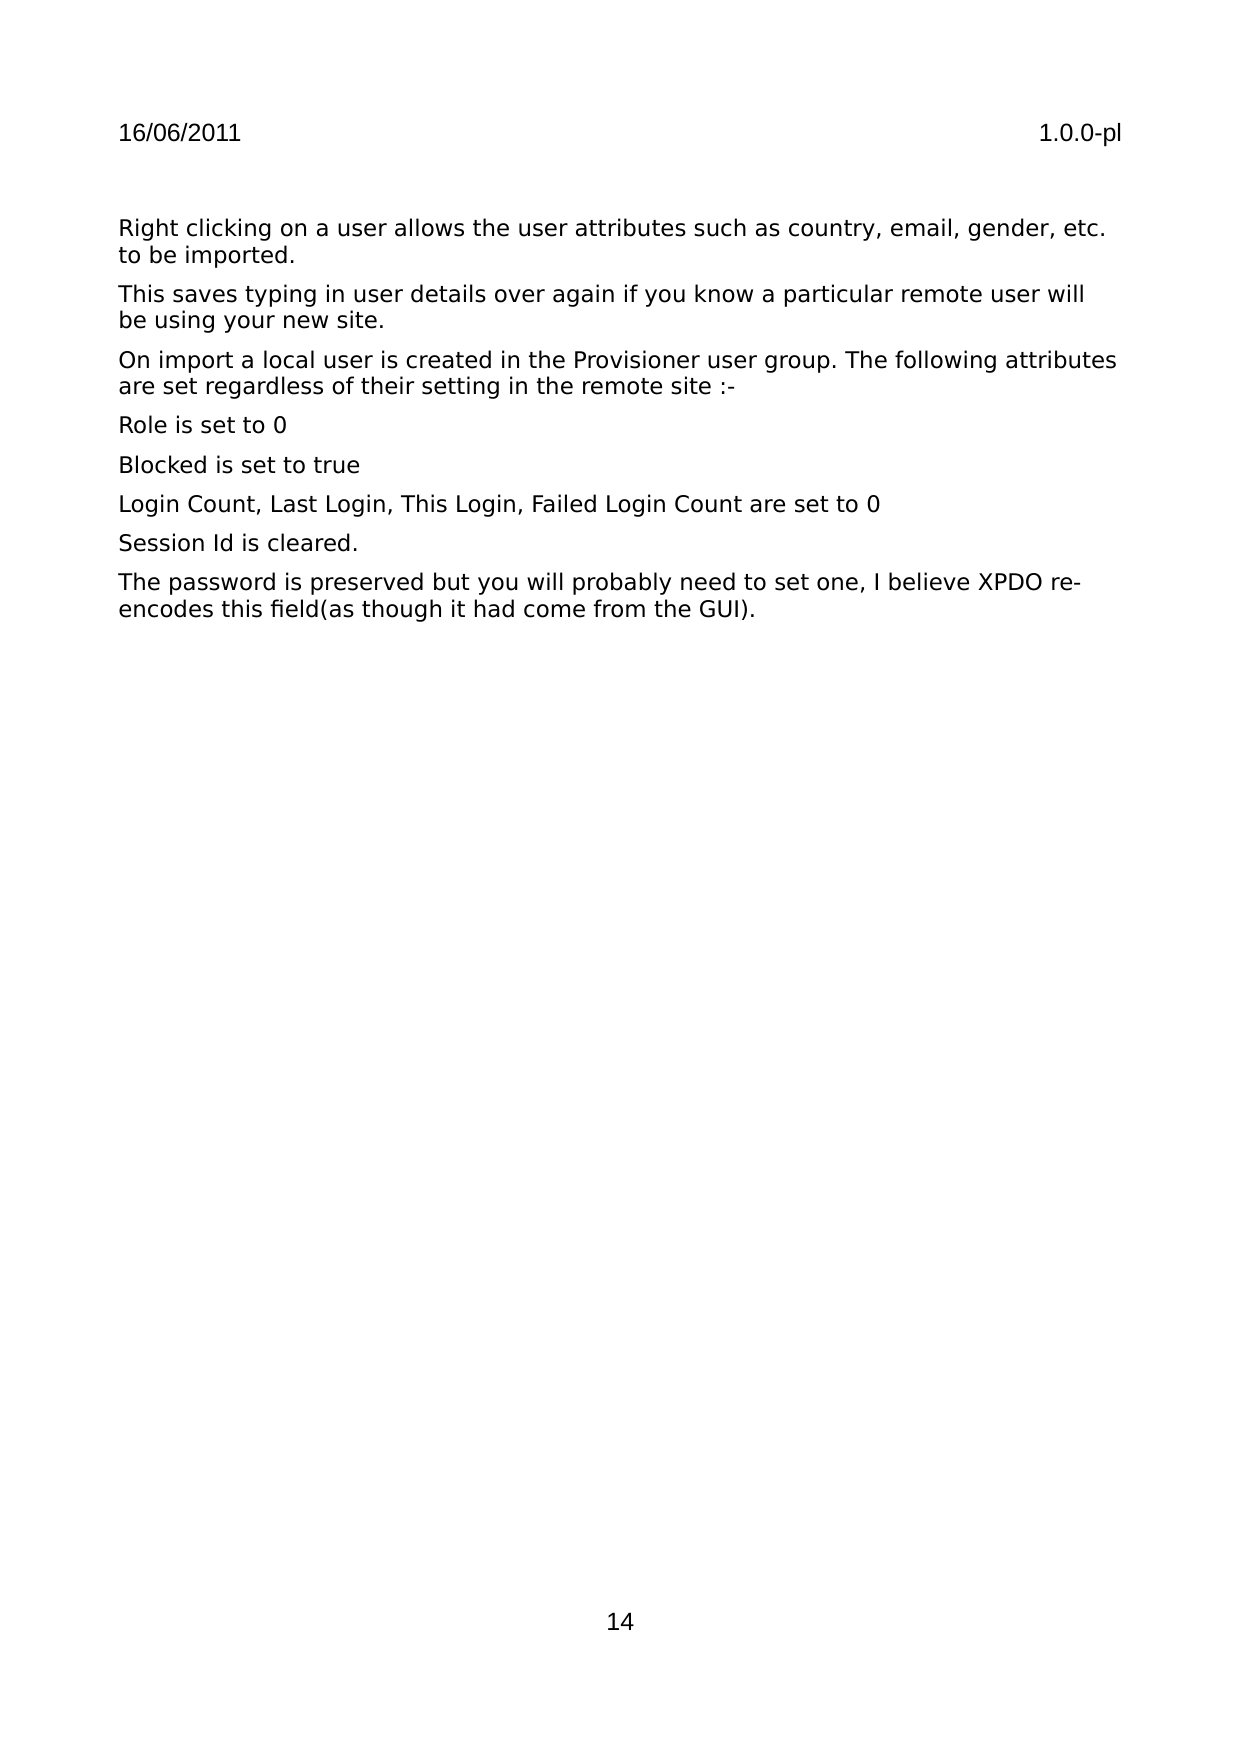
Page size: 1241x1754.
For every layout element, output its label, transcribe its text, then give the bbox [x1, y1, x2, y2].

text Blocked is set to true [118, 452, 1122, 478]
text Right clicking on a user allows the user attributes such as country, email, gender, etc. to be imported. [118, 215, 1122, 268]
text The password is preserved but you will probably need to set one, I believe XPDO re-encodes this field(as though it had come from the GUI). [118, 569, 1122, 623]
text Login Count, Last Login, This Login, Failed Login Count are set to 0 [118, 491, 1122, 518]
text This saves typing in user details over again if you know a particular remote user will be using your new site. [118, 281, 1122, 334]
text Session Id is cleared. [118, 530, 1122, 557]
text Role is set to 0 [118, 413, 1122, 439]
text On import a local user is created in the Provisioner user group. The following attributes are set regardless of their setting in the remote site :- [118, 347, 1122, 400]
